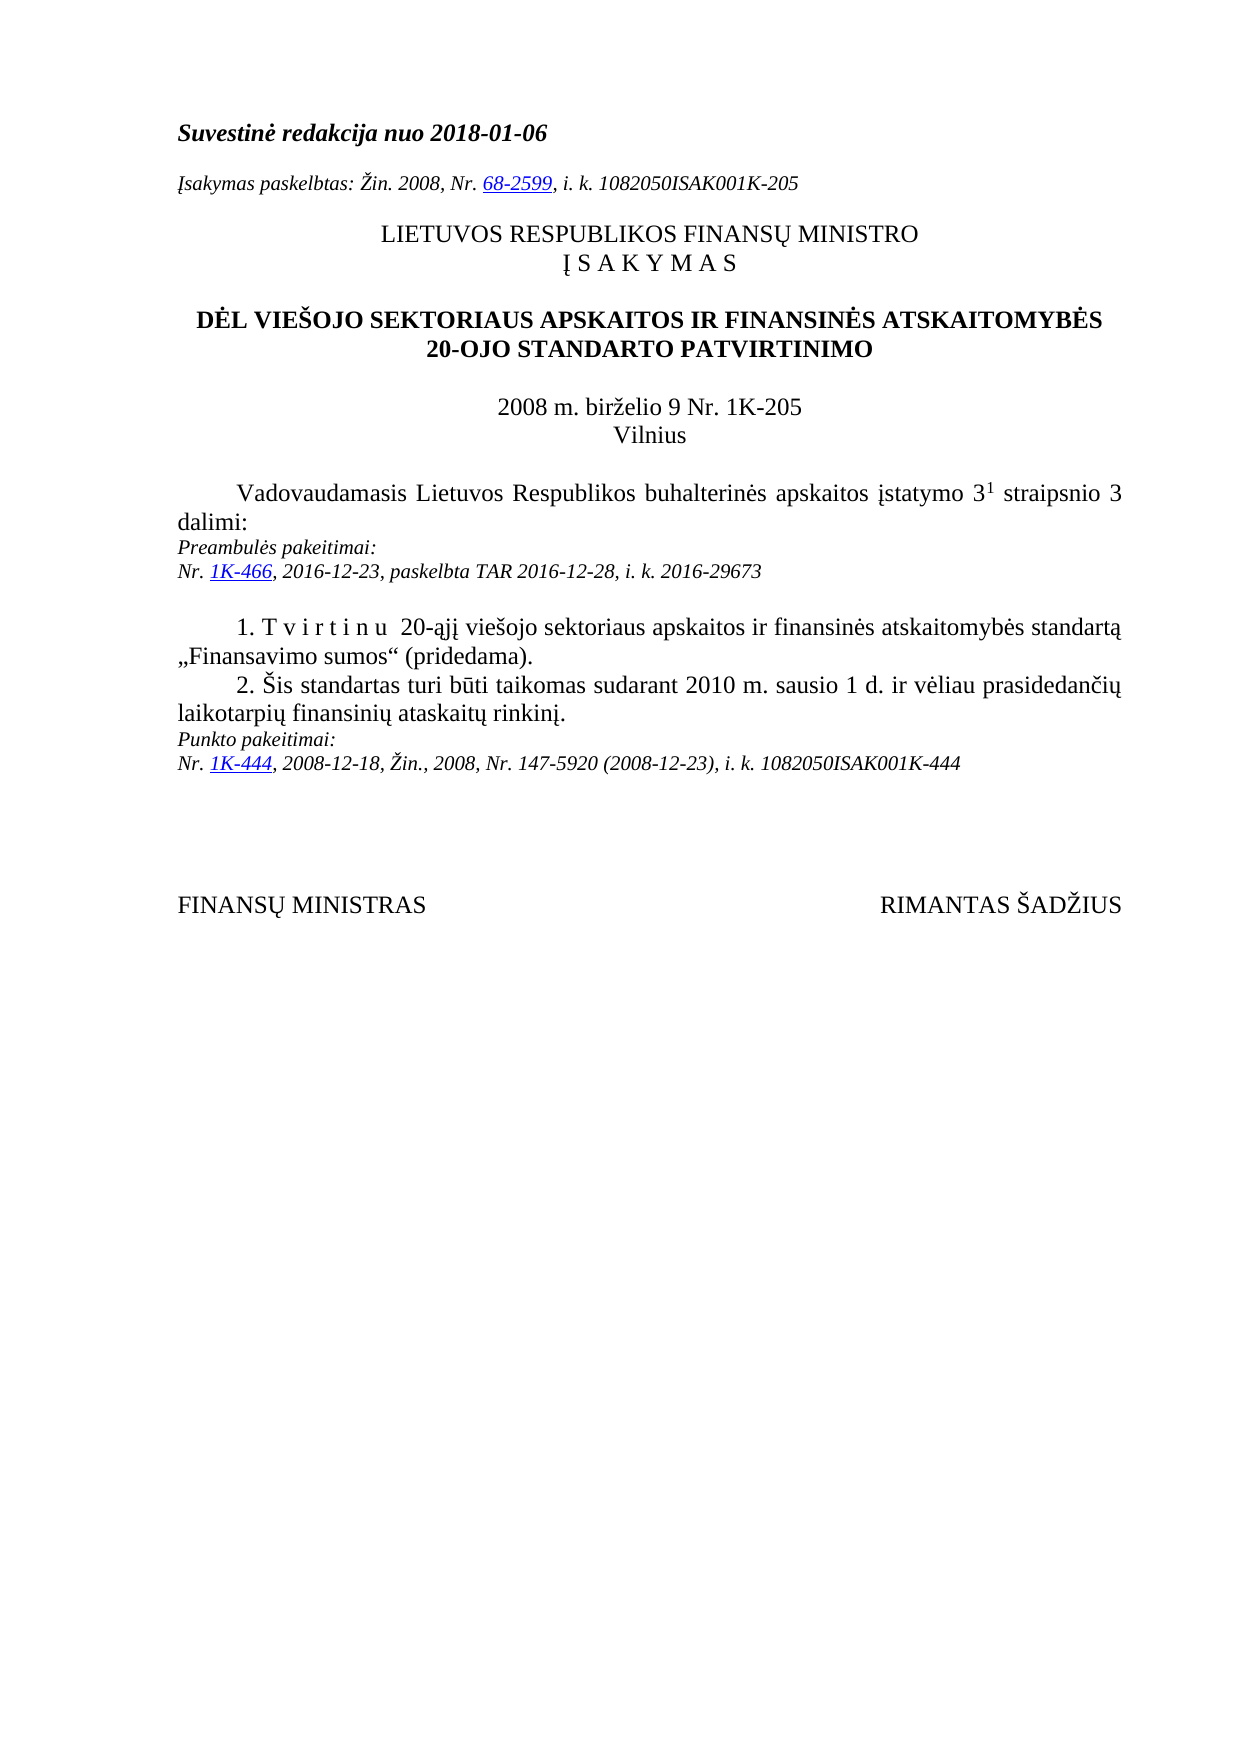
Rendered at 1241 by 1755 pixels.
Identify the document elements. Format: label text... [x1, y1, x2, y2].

text FINANSŲ MINISTRAS RIMANTAS ŠADŽIUS [177, 890, 1122, 919]
text 2. Šis standartas turi būti taikomas sudarant 2010 m. sausio 1 d. ir vėliau prasidedančių laikotarpių finansinių ataskaitų rinkinį. [177, 670, 1122, 727]
text Vadovaudamasis Lietuvos Respublikos buhalterinės apskaitos įstatymo 31 straipsnio 3 dalimi: [177, 478, 1122, 535]
text Preambulės pakeitimai: [177, 535, 1122, 559]
text Nr. 1K-466, 2016-12-23, paskelbta TAR 2016-12-28, i. k. 2016-29673 [177, 559, 1122, 583]
text Vilnius [177, 420, 1122, 449]
text Punkto pakeitimai: [177, 727, 1122, 751]
text 1. Tvirtinu 20-ąjį viešojo sektoriaus apskaitos ir finansinės atskaitomybės standartą „Finansavimo sumos“ (pridedama). [177, 612, 1122, 670]
text Nr. 1K-444, 2008-12-18, Žin., 2008, Nr. 147-5920 (2008-12-23), i. k. 1082050ISAK001K-444 [177, 751, 1122, 775]
text DĖL VIEŠOJO SEKTORIAUS APSKAITOS IR FINANSINĖS ATSKAITOMYBĖS 20-OJO STANDARTO PATVIRTINIMO [177, 305, 1122, 363]
text LIETUVOS RESPUBLIKOS FINANSŲ MINISTRO [177, 219, 1122, 248]
text Įsakymas paskelbtas: Žin. 2008, Nr. 68-2599, i. k. 1082050ISAK001K-205 [177, 171, 1122, 195]
text 2008 m. birželio 9 Nr. 1K-205 [177, 392, 1122, 420]
text ĮSAKYMAS [177, 248, 1122, 277]
text Suvestinė redakcija nuo 2018-01-06 [177, 118, 1122, 147]
